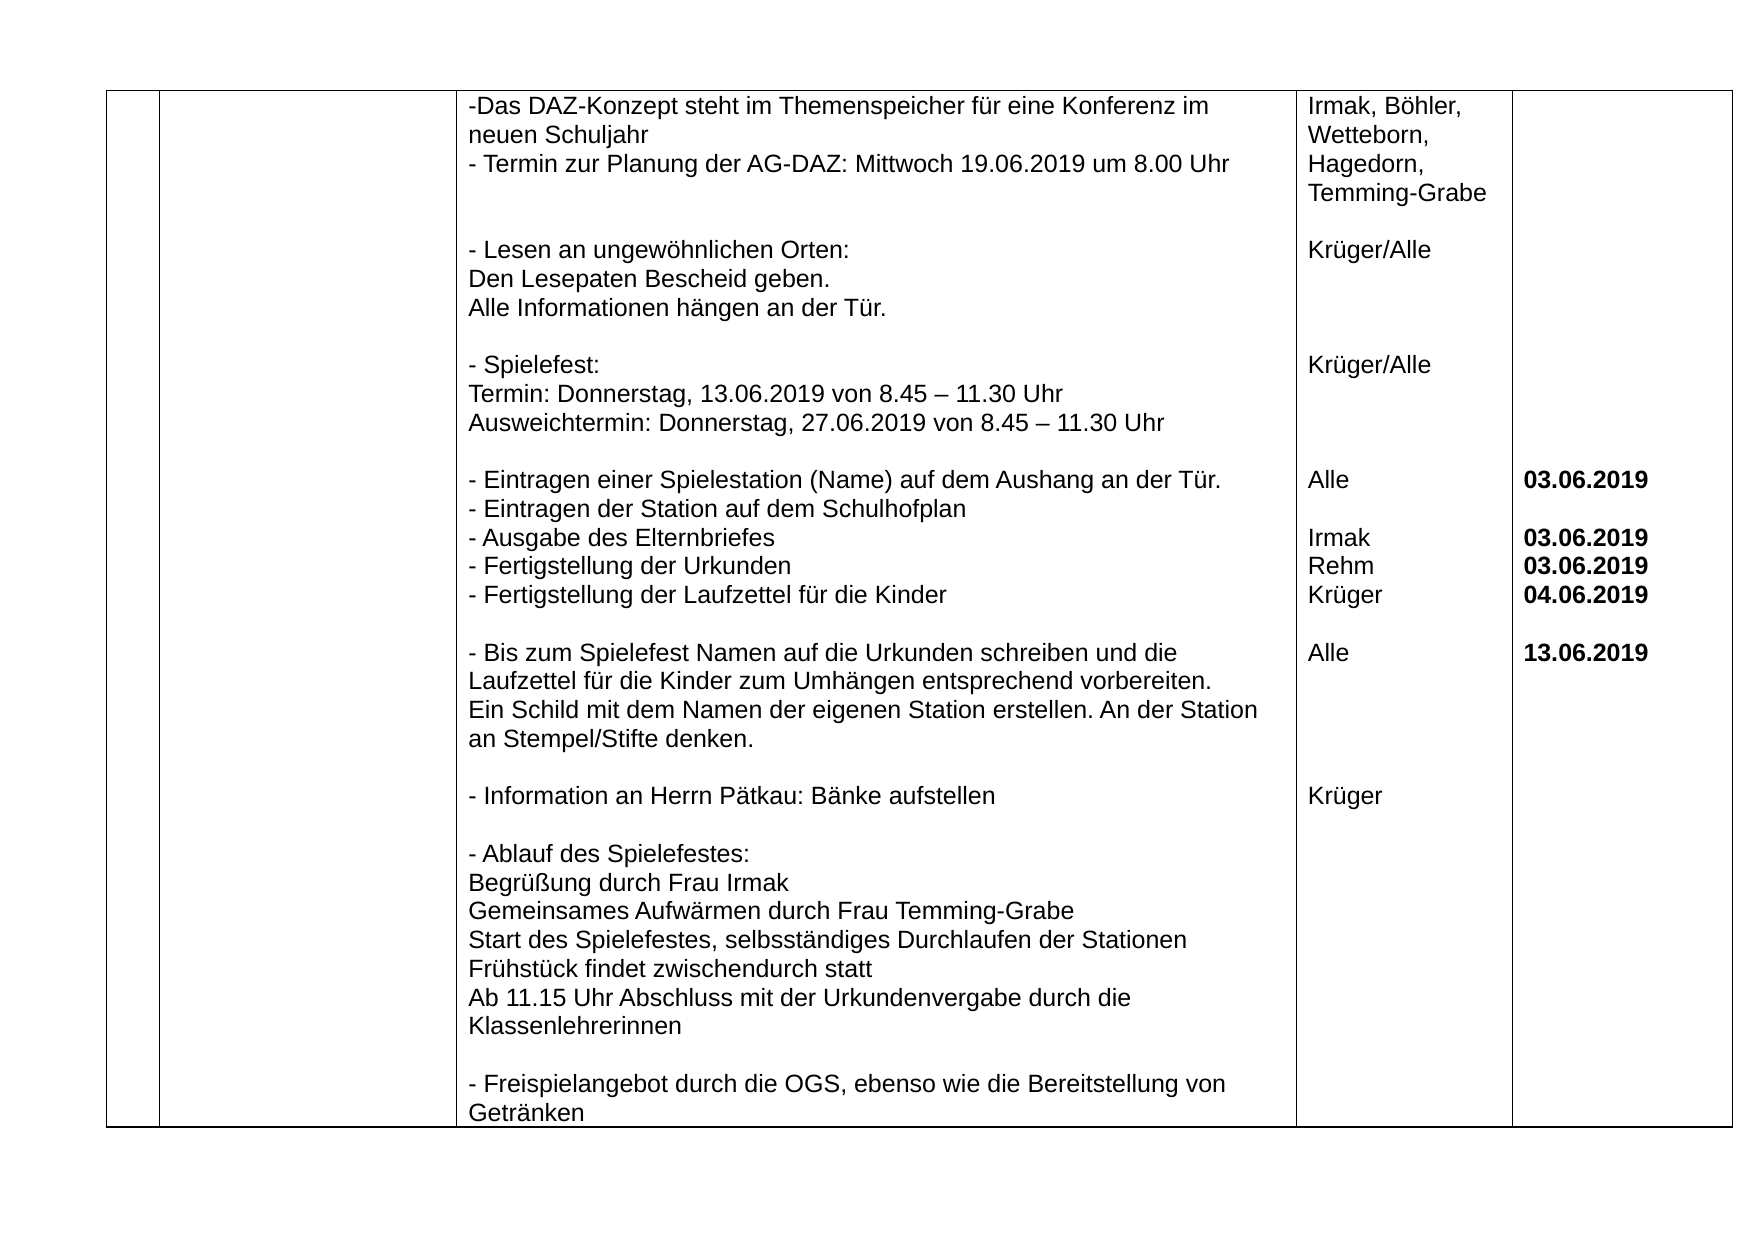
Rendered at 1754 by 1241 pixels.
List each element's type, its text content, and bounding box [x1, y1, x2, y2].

table_cell -Das DAZ-Konzept steht im Themenspeicher für eine Konferenz im neuen Schuljahr - Termin zur Planung der AG-DAZ: Mittwoch 19.06.2019 um 8.00 Uhr - Lesen an ungewöhnlichen Orten: Den Lesepaten Bescheid geben. Alle Informationen hängen an der Tür. - Spielefest: Termin: Donnerstag, 13.06.2019 von 8.45 – 11.30 Uhr Ausweichtermin: Donnerstag, 27.06.2019 von 8.45 – 11.30 Uhr - Eintragen einer Spielestation (Name) auf dem Aushang an der Tür. - Eintragen der Station auf dem Schulhofplan - Ausgabe des Elternbriefes - Fertigstellung der Urkunden - Fertigstellung der Laufzettel für die Kinder - Bis zum Spielefest Namen auf die Urkunden schreiben und die Laufzettel für die Kinder zum Umhängen entsprechend vorbereiten. Ein Schild mit dem Namen der eigenen Station erstellen. An der Station an Stempel/Stifte denken. - Information an Herrn Pätkau: Bänke aufstellen - Ablauf des Spielefestes: Begrüßung durch Frau Irmak Gemeinsames Aufwärmen durch Frau Temming-Grabe Start des Spielefestes, selbsständiges Durchlaufen der Stationen Frühstück findet zwischendurch statt Ab 11.15 Uhr Abschluss mit der Urkundenvergabe durch die Klassenlehrerinnen - Freispielangebot durch die OGS, ebenso wie die Bereitstellung von Getränken [457, 91, 1296, 1126]
table_cell [160, 91, 456, 1126]
table_cell [107, 91, 159, 1126]
table_cell Irmak, Böhler, Wetteborn, Hagedorn, Temming-Grabe Krüger/Alle Krüger/Alle Alle Irmak Rehm Krüger Alle Krüger [1297, 91, 1512, 1126]
table_cell 03.06.2019 03.06.2019 03.06.2019 04.06.2019 13.06.2019 [1513, 91, 1732, 1126]
